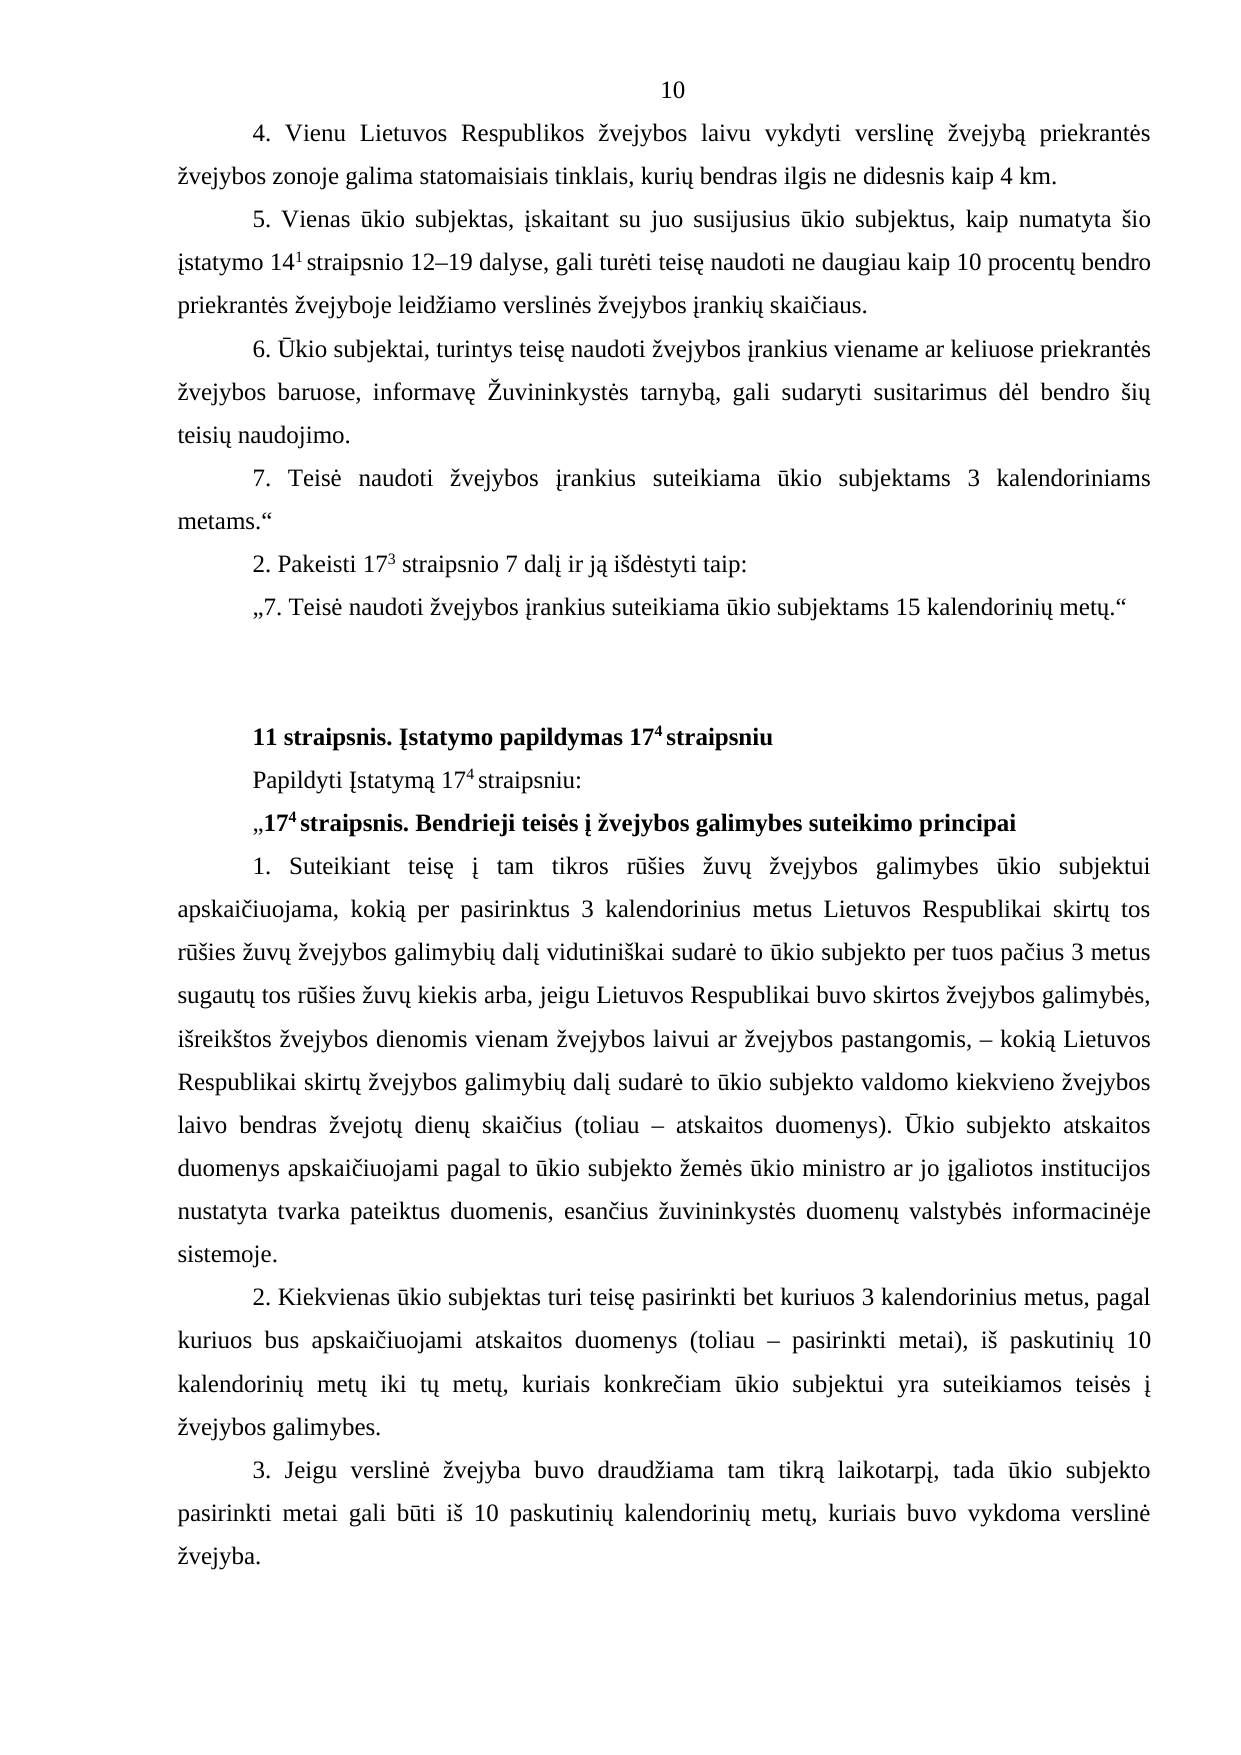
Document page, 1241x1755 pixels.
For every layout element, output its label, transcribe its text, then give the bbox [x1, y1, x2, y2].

text Papildyti Įstatymą 174 straipsniu: [177, 765, 1152, 794]
text 4. Vienu Lietuvos Respublikos žvejybos laivu vykdyti verslinę žvejybą priekrantės žvejybos zonoje galima statomaisiais tinklais, kurių bendras ilgis ne didesnis kaip 4 km. [177, 118, 1152, 190]
text „7. Teisė naudoti žvejybos įrankius suteikiama ūkio subjektams 15 kalendorinių metų.“ [177, 592, 1152, 621]
text 2. Kiekvienas ūkio subjektas turi teisę pasirinkti bet kuriuos 3 kalendorinius metus, pagal kuriuos bus apskaičiuojami atskaitos duomenys (toliau – pasirinkti metai), iš paskutinių 10 kalendorinių metų iki tų metų, kuriais konkrečiam ūkio subjektui yra suteikiamos teisės į žvejybos galimybes. [177, 1282, 1152, 1441]
text 6. Ūkio subjektai, turintys teisę naudoti žvejybos įrankius viename ar keliuose priekrantės žvejybos baruose, informavę Žuvininkystės tarnybą, gali sudaryti susitarimus dėl bendro šių teisių naudojimo. [177, 334, 1152, 449]
text 11 straipsnis. Įstatymo papildymas 174 straipsniu [177, 722, 1152, 751]
text 3. Jeigu verslinė žvejyba buvo draudžiama tam tikrą laikotarpį, tada ūkio subjekto pasirinkti metai gali būti iš 10 paskutinių kalendorinių metų, kuriais buvo vykdoma verslinė žvejyba. [177, 1455, 1152, 1570]
text „174 straipsnis. Bendrieji teisės į žvejybos galimybes suteikimo principai [177, 808, 1152, 837]
text 1. Suteikiant teisę į tam tikros rūšies žuvų žvejybos galimybes ūkio subjektui apskaičiuojama, kokią per pasirinktus 3 kalendorinius metus Lietuvos Respublikai skirtų tos rūšies žuvų žvejybos galimybių dalį vidutiniškai sudarė to ūkio subjekto per tuos pačius 3 metus sugautų tos rūšies žuvų kiekis arba, jeigu Lietuvos Respublikai buvo skirtos žvejybos galimybės, išreikštos žvejybos dienomis vienam žvejybos laivui ar žvejybos pastangomis, – kokią Lietuvos Respublikai skirtų žvejybos galimybių dalį sudarė to ūkio subjekto valdomo kiekvieno žvejybos laivo bendras žvejotų dienų skaičius (toliau – atskaitos duomenys). Ūkio subjekto atskaitos duomenys apskaičiuojami pagal to ūkio subjekto žemės ūkio ministro ar jo įgaliotos institucijos nustatyta tvarka pateiktus duomenis, esančius žuvininkystės duomenų valstybės informacinėje sistemoje. [177, 851, 1152, 1268]
text 5. Vienas ūkio subjektas, įskaitant su juo susijusius ūkio subjektus, kaip numatyta šio įstatymo 141 straipsnio 12–19 dalyse, gali turėti teisę naudoti ne daugiau kaip 10 procentų bendro priekrantės žvejyboje leidžiamo verslinės žvejybos įrankių skaičiaus. [177, 204, 1152, 319]
text 2. Pakeisti 173 straipsnio 7 dalį ir ją išdėstyti taip: [177, 549, 1152, 578]
text 7. Teisė naudoti žvejybos įrankius suteikiama ūkio subjektams 3 kalendoriniams metams.“ [177, 463, 1152, 535]
